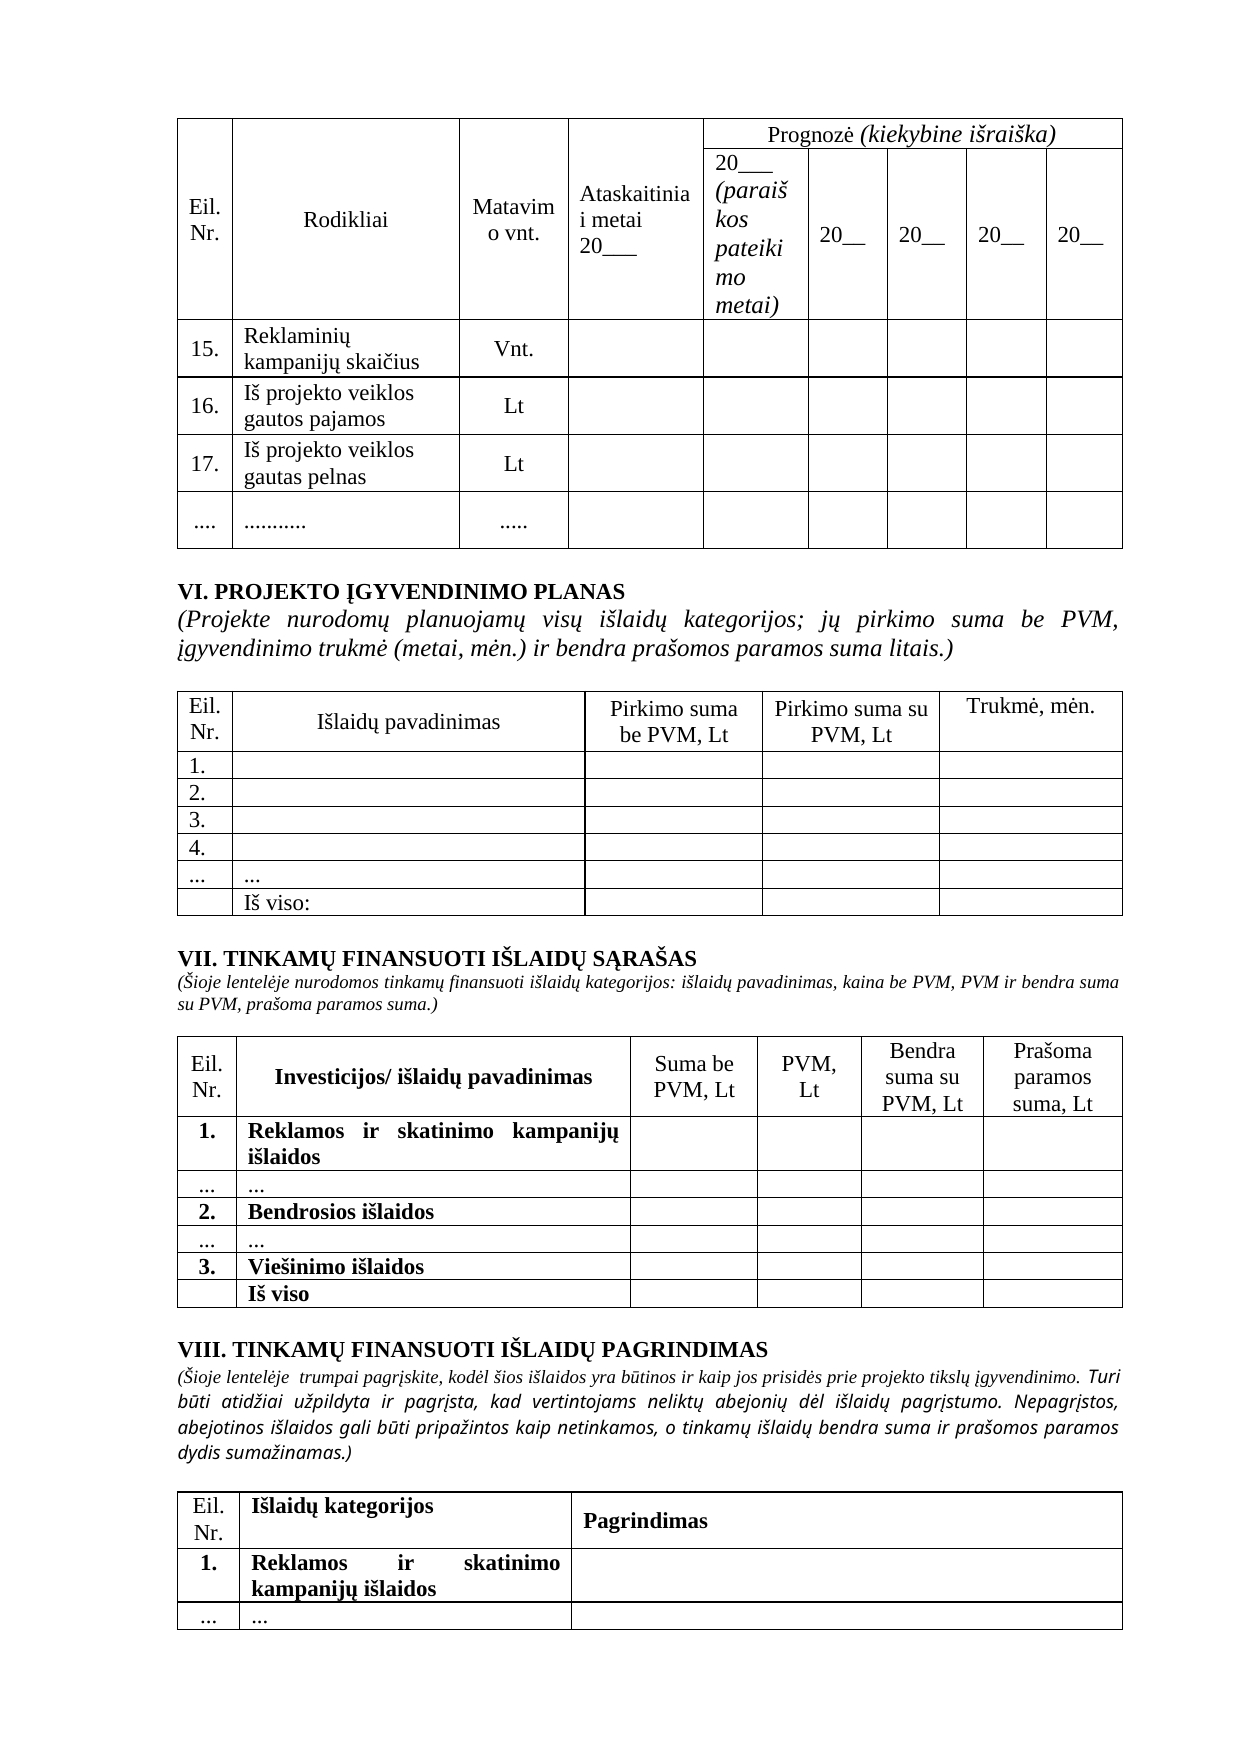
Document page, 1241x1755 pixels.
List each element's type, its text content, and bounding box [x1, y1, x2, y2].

table_cell [758, 1171, 861, 1197]
table_cell [940, 834, 1122, 860]
table_cell [984, 1171, 1122, 1197]
table_cell [631, 1198, 757, 1224]
table_header Pirkimo suma be PVM, Lt [586, 692, 762, 751]
text (Šioje lentelėje trumpai pagrįskite, kodėl šios išlaidos yra būtinos ir kaip jos prisidės prie projekto tikslų įgyvendinimo. Turi būti atidžiai užpildyta ir pagrįsta, kad vertintojams neliktų abejonių dėl išlaidų pagrįstumo. Nepagrįstos, abejotinos išlaidos gali būti pripažintos kaip netinkamos, o tinkamų išlaidų bendra suma ir prašomos paramos dydis sumažinamas.) [177, 1363, 1122, 1465]
table_cell [809, 378, 887, 434]
table_cell [940, 779, 1122, 806]
table_cell [763, 779, 939, 806]
table_cell 1. [178, 752, 232, 778]
table_cell [569, 492, 703, 548]
table_header Trukmė, mėn. [940, 692, 1122, 751]
table_header Pagrindimas [572, 1493, 1122, 1548]
table_cell [178, 1280, 236, 1307]
table_cell [862, 1280, 983, 1307]
table_cell [572, 1549, 1122, 1601]
table_header Išlaidų kategorijos [240, 1493, 571, 1548]
text VII. TINKAMŲ FINANSUOTI IŠLAIDŲ SĄRAŠAS [177, 945, 1122, 971]
table_cell Iš viso [237, 1280, 630, 1307]
table_cell 20___ (paraiškos pateikimo metai) [704, 149, 808, 319]
table_cell Viešinimo išlaidos [237, 1253, 630, 1279]
table_header Eil. Nr. [178, 1037, 236, 1116]
table_cell [940, 752, 1122, 778]
table_cell ... [178, 1226, 236, 1252]
table_cell [763, 834, 939, 860]
table_cell ... [178, 1603, 239, 1629]
table_cell [984, 1226, 1122, 1252]
table_cell ........... [233, 492, 459, 548]
table_cell Vnt. [460, 320, 568, 376]
table_cell [569, 378, 703, 434]
table_cell 16. [178, 378, 232, 434]
table_cell ... [178, 1171, 236, 1197]
table_cell 20__ [888, 149, 966, 319]
table_cell [586, 779, 762, 806]
table_cell Iš projekto veiklos gautas pelnas [233, 435, 459, 491]
table_cell 4. [178, 834, 232, 860]
table_cell [1047, 492, 1122, 548]
table_cell [631, 1280, 757, 1307]
table_cell [758, 1226, 861, 1252]
table_header Pirkimo suma su PVM, Lt [763, 692, 939, 751]
table_cell [809, 492, 887, 548]
table_cell [763, 889, 939, 915]
table_cell [586, 752, 762, 778]
table_cell [586, 861, 762, 888]
table_header Eil. Nr. [178, 119, 232, 319]
table_header Bendra suma su PVM, Lt [862, 1037, 983, 1116]
table_cell [233, 779, 584, 806]
table_header Eil. Nr. [178, 1493, 239, 1548]
table_cell [586, 889, 762, 915]
table_cell [586, 834, 762, 860]
table_cell [569, 320, 703, 376]
table_cell [1047, 435, 1122, 491]
table_cell [569, 435, 703, 491]
table_cell Reklamos ir skatinimo kampanijų išlaidos [237, 1117, 630, 1170]
table_cell ... [233, 861, 584, 888]
table_cell 15. [178, 320, 232, 376]
text VIII. TINKAMŲ FINANSUOTI IŠLAIDŲ pagrindimas [177, 1337, 1122, 1363]
table_cell [758, 1253, 861, 1279]
table_cell Reklamos ir skatinimo kampanijų išlaidos [240, 1549, 571, 1601]
table_cell [888, 435, 966, 491]
table_header Rodikliai [233, 119, 459, 319]
table_cell [967, 435, 1046, 491]
table_cell 20__ [967, 149, 1046, 319]
table_cell 17. [178, 435, 232, 491]
table_cell [967, 320, 1046, 376]
table_cell Iš viso: [233, 889, 584, 915]
text (Šioje lentelėje nurodomos tinkamų finansuoti išlaidų kategorijos: išlaidų pavadinimas, kaina be PVM, PVM ir bendra suma su PVM, prašoma paramos suma.) [177, 971, 1122, 1014]
table_cell 1. [178, 1117, 236, 1170]
table_cell 20__ [1047, 149, 1122, 319]
table_cell [888, 320, 966, 376]
table_cell [572, 1603, 1122, 1629]
table_cell 2. [178, 1198, 236, 1224]
table_cell [758, 1198, 861, 1224]
table_cell 3. [178, 1253, 236, 1279]
text VI. PROJEKTO ĮGYVENDINIMO PLANAS [177, 578, 1122, 604]
table_cell [862, 1117, 983, 1170]
table_cell ... [240, 1603, 571, 1629]
table_cell [758, 1117, 861, 1170]
table_cell [984, 1253, 1122, 1279]
table_cell [178, 889, 232, 915]
table_cell [704, 435, 808, 491]
table_cell [940, 861, 1122, 888]
table_cell [631, 1253, 757, 1279]
table_cell [984, 1198, 1122, 1224]
table_cell Reklaminių kampanijų skaičius [233, 320, 459, 376]
table_cell [862, 1171, 983, 1197]
table_header Prašoma paramos suma, Lt [984, 1037, 1122, 1116]
table_cell [967, 378, 1046, 434]
table_cell Iš projekto veiklos gautos pajamos [233, 378, 459, 434]
table_cell [763, 807, 939, 833]
table_cell [809, 435, 887, 491]
table_cell [862, 1198, 983, 1224]
table_cell [704, 320, 808, 376]
table_cell Lt [460, 378, 568, 434]
table_cell [940, 807, 1122, 833]
table_cell ... [178, 861, 232, 888]
table_cell Bendrosios išlaidos [237, 1198, 630, 1224]
table_header Suma be PVM, Lt [631, 1037, 757, 1116]
table_cell 3. [178, 807, 232, 833]
table_cell [967, 492, 1046, 548]
table_cell ... [237, 1171, 630, 1197]
table_cell [984, 1117, 1122, 1170]
table_header PVM, Lt [758, 1037, 861, 1116]
table_cell [940, 889, 1122, 915]
table_header Ataskaitiniai metai 20___ [569, 119, 703, 319]
table_cell [631, 1171, 757, 1197]
table_cell [888, 378, 966, 434]
table_cell Lt [460, 435, 568, 491]
table_cell [984, 1280, 1122, 1307]
table_cell [586, 807, 762, 833]
table_cell [862, 1253, 983, 1279]
table_cell [1047, 320, 1122, 376]
table_cell [758, 1280, 861, 1307]
table_header Investicijos/ išlaidų pavadinimas [237, 1037, 630, 1116]
table_header Prognozė (kiekybine išraiška) [704, 119, 1122, 148]
table_cell [763, 752, 939, 778]
table_cell [704, 492, 808, 548]
table_header Eil. Nr. [178, 692, 232, 751]
table_cell 1. [178, 1549, 239, 1601]
table_cell [888, 492, 966, 548]
table_header Išlaidų pavadinimas [233, 692, 584, 751]
table_cell ..... [460, 492, 568, 548]
table_cell [1047, 378, 1122, 434]
table_cell [763, 861, 939, 888]
table_cell [233, 807, 584, 833]
table_cell [631, 1117, 757, 1170]
table_cell [233, 834, 584, 860]
table_cell [631, 1226, 757, 1252]
table_cell 2. [178, 779, 232, 806]
table_cell [704, 378, 808, 434]
table_cell [233, 752, 584, 778]
table_cell [809, 320, 887, 376]
table_cell ... [237, 1226, 630, 1252]
table_cell .... [178, 492, 232, 548]
table_cell [862, 1226, 983, 1252]
table_cell 20__ [809, 149, 887, 319]
text (Projekte nurodomų planuojamų visų išlaidų kategorijos; jų pirkimo suma be PVM, įgyvendinimo trukmė (metai, mėn.) ir bendra prašomos paramos suma litais.) [177, 604, 1122, 662]
table_header Matavimo vnt. [460, 119, 568, 319]
